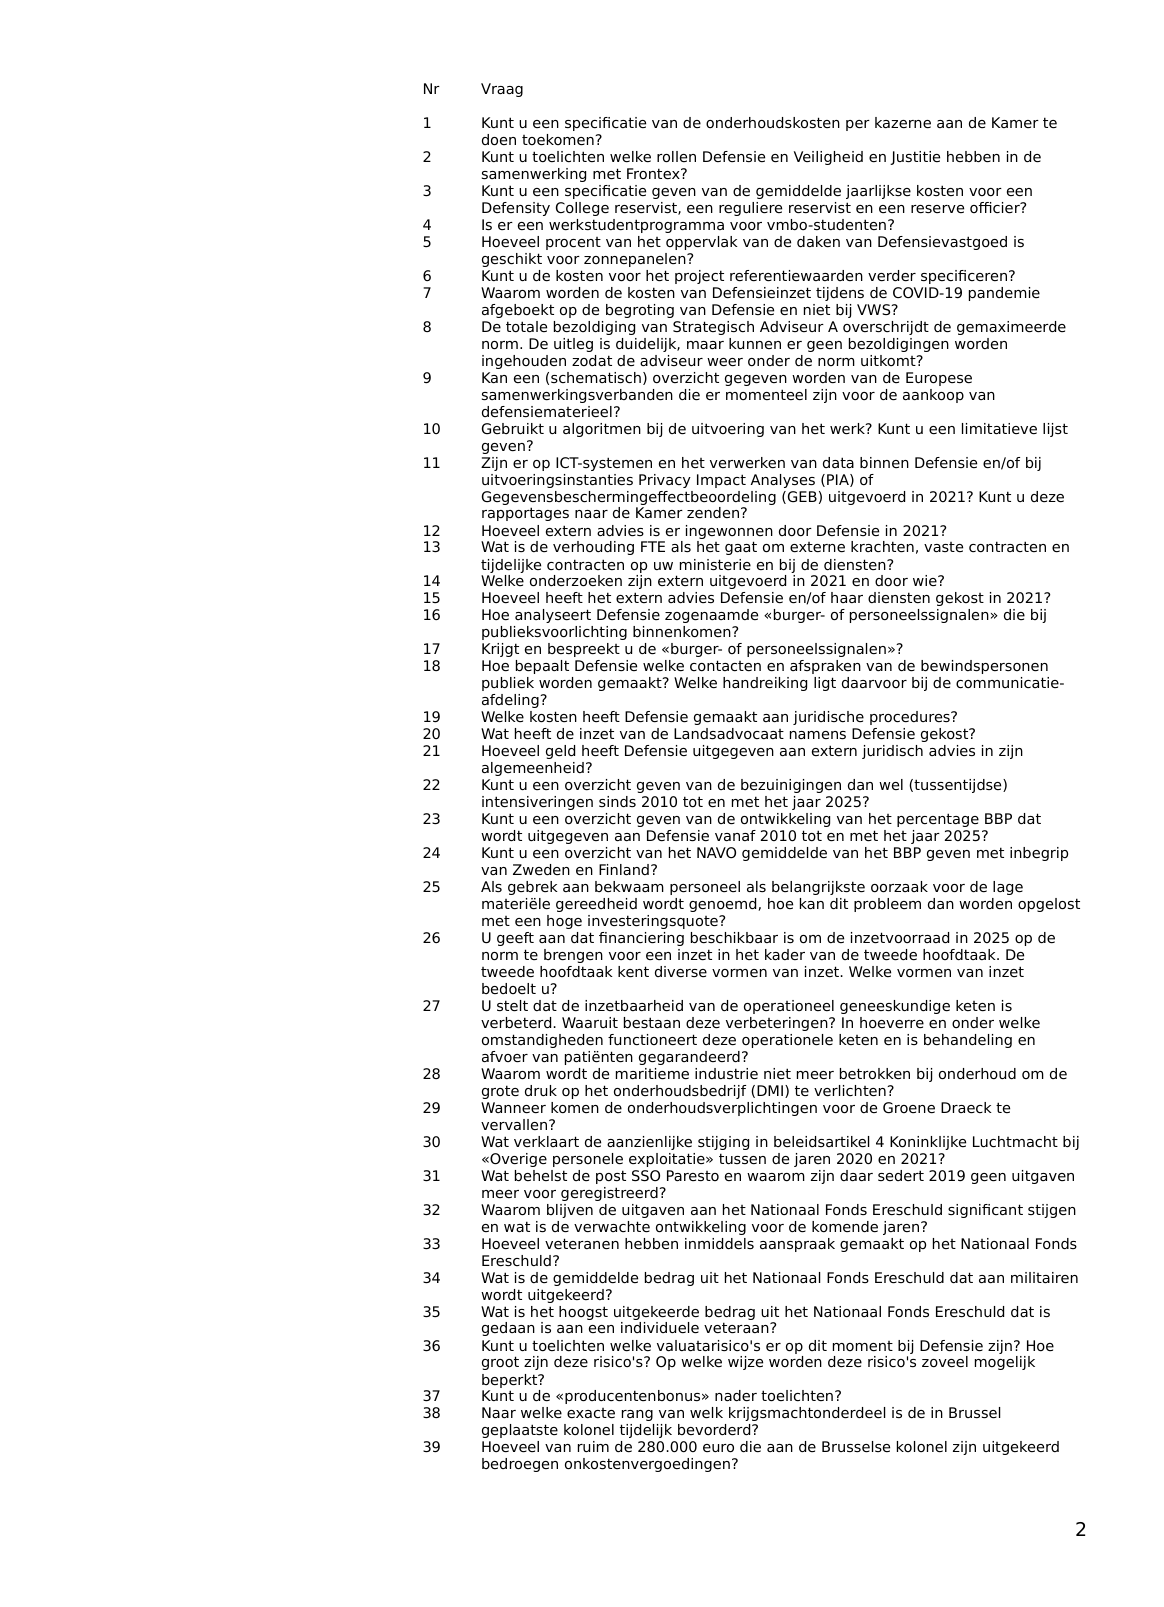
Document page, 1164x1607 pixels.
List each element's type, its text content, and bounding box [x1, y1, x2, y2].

table_cell Krijgt en bespreekt u de «burger- of personeelssignalen»? [475, 641, 1087, 658]
table_cell Wat behelst de post SSO Paresto en waarom zijn daar sedert 2019 geen uitgaven meer voor geregistreerd? [475, 1168, 1087, 1202]
table_cell Hoeveel procent van het oppervlak van de daken van Defensievastgoed is geschikt voor zonnepanelen? [475, 234, 1087, 268]
table_cell Kunt u een specificatie geven van de gemiddelde jaarlijkse kosten voor een Defensity College reservist, een reguliere reservist en een reserve officier? [475, 183, 1087, 217]
table_cell 25 [422, 879, 475, 930]
table_cell 36 [422, 1338, 475, 1388]
table_cell 9 [422, 370, 475, 421]
table_cell Wat is het hoogst uitgekeerde bedrag uit het Nationaal Fonds Ereschuld dat is gedaan is aan een individuele veteraan? [475, 1304, 1087, 1337]
table_cell Hoeveel veteranen hebben inmiddels aanspraak gemaakt op het Nationaal Fonds Ereschuld? [475, 1236, 1087, 1269]
table_cell Hoe bepaalt Defensie welke contacten en afspraken van de bewindspersonen publiek worden gemaakt? Welke handreiking ligt daarvoor bij de communicatie-afdeling? [475, 658, 1087, 709]
table_cell 34 [422, 1270, 475, 1303]
table_cell Hoeveel van ruim de 280.000 euro die aan de Brusselse kolonel zijn uitgekeerd bedroegen onkostenvergoedingen? [475, 1439, 1087, 1473]
table_cell 1 [422, 115, 475, 149]
table_cell Kunt u de kosten voor het project referentiewaarden verder specificeren? [475, 268, 1087, 285]
table_cell Kunt u toelichten welke rollen Defensie en Veiligheid en Justitie hebben in de samenwerking met Frontex? [475, 149, 1087, 183]
table_cell 21 [422, 743, 475, 777]
table_cell [475, 98, 1087, 115]
table_cell 18 [422, 658, 475, 709]
table_cell 39 [422, 1439, 475, 1473]
table_cell 31 [422, 1168, 475, 1202]
table_cell 5 [422, 234, 475, 268]
table_cell Hoeveel geld heeft Defensie uitgegeven aan extern juridisch advies in zijn algemeenheid? [475, 743, 1087, 777]
table_cell 2 [422, 149, 475, 183]
table_cell 3 [422, 183, 475, 217]
table_header Vraag [475, 81, 1087, 98]
table_cell Waarom blijven de uitgaven aan het Nationaal Fonds Ereschuld significant stijgen en wat is de verwachte ontwikkeling voor de komende jaren? [475, 1202, 1087, 1236]
table_cell 23 [422, 811, 475, 845]
table_cell 38 [422, 1405, 475, 1439]
table_cell 13 [422, 539, 475, 573]
table_cell 33 [422, 1236, 475, 1269]
table_cell 15 [422, 590, 475, 607]
table_cell Wat is de gemiddelde bedrag uit het Nationaal Fonds Ereschuld dat aan militairen wordt uitgekeerd? [475, 1270, 1087, 1303]
table_cell Gebruikt u algoritmen bij de uitvoering van het werk? Kunt u een limitatieve lijst geven? [475, 421, 1087, 454]
table_cell 27 [422, 998, 475, 1066]
table_cell Hoe analyseert Defensie zogenaamde «burger- of personeelssignalen» die bij publieksvoorlichting binnenkomen? [475, 607, 1087, 641]
table_cell 35 [422, 1304, 475, 1337]
table_cell 16 [422, 607, 475, 641]
table_cell 17 [422, 641, 475, 658]
table_cell De totale bezoldiging van Strategisch Adviseur A overschrijdt de gemaximeerde norm. De uitleg is duidelijk, maar kunnen er geen bezoldigingen worden ingehouden zodat de adviseur weer onder de norm uitkomt? [475, 319, 1087, 369]
table_cell Hoeveel heeft het extern advies Defensie en/of haar diensten gekost in 2021? [475, 590, 1087, 607]
table_cell Waarom wordt de maritieme industrie niet meer betrokken bij onderhoud om de grote druk op het onderhoudsbedrijf (DMI) te verlichten? [475, 1066, 1087, 1100]
table_cell 20 [422, 726, 475, 743]
table_cell 19 [422, 709, 475, 726]
table_cell Als gebrek aan bekwaam personeel als belangrijkste oorzaak voor de lage materiële gereedheid wordt genoemd, hoe kan dit probleem dan worden opgelost met een hoge investeringsquote? [475, 879, 1087, 930]
table_cell Welke kosten heeft Defensie gemaakt aan juridische procedures? [475, 709, 1087, 726]
table_cell Wat heeft de inzet van de Landsadvocaat namens Defensie gekost? [475, 726, 1087, 743]
table_cell Hoeveel extern advies is er ingewonnen door Defensie in 2021? [475, 523, 1087, 539]
table_cell Kunt u toelichten welke valuatarisico's er op dit moment bij Defensie zijn? Hoe groot zijn deze risico's? Op welke wijze worden deze risico's zoveel mogelijk beperkt? [475, 1338, 1087, 1388]
table_cell Wat is de verhouding FTE als het gaat om externe krachten, vaste contracten en tijdelijke contracten op uw ministerie en bij de diensten? [475, 539, 1087, 573]
table_cell U stelt dat de inzetbaarheid van de operationeel geneeskundige keten is verbeterd. Waaruit bestaan deze verbeteringen? In hoeverre en onder welke omstandigheden functioneert deze operationele keten en is behandeling en afvoer van patiënten gegarandeerd? [475, 998, 1087, 1066]
table_cell 32 [422, 1202, 475, 1236]
table_cell 8 [422, 319, 475, 369]
table_cell Welke onderzoeken zijn extern uitgevoerd in 2021 en door wie? [475, 573, 1087, 590]
table_cell Kunt u een overzicht geven van de ontwikkeling van het percentage BBP dat wordt uitgegeven aan Defensie vanaf 2010 tot en met het jaar 2025? [475, 811, 1087, 845]
table_cell [422, 98, 475, 115]
table_cell 24 [422, 845, 475, 879]
table_cell 26 [422, 930, 475, 998]
table_cell 29 [422, 1100, 475, 1134]
table_cell Waarom worden de kosten van Defensieinzet tijdens de COVID-19 pandemie afgeboekt op de begroting van Defensie en niet bij VWS? [475, 285, 1087, 319]
table_cell Kunt u de «producentenbonus» nader toelichten? [475, 1388, 1087, 1405]
table_cell 30 [422, 1134, 475, 1168]
table_cell Kan een (schematisch) overzicht gegeven worden van de Europese samenwerkingsverbanden die er momenteel zijn voor de aankoop van defensiematerieel? [475, 370, 1087, 421]
table_cell Naar welke exacte rang van welk krijgsmachtonderdeel is de in Brussel geplaatste kolonel tijdelijk bevorderd? [475, 1405, 1087, 1439]
table_cell 7 [422, 285, 475, 319]
table_cell 10 [422, 421, 475, 454]
table_cell Kunt u een overzicht geven van de bezuinigingen dan wel (tussentijdse) intensiveringen sinds 2010 tot en met het jaar 2025? [475, 777, 1087, 811]
table_cell 11 [422, 455, 475, 522]
table_cell 28 [422, 1066, 475, 1100]
table_cell 37 [422, 1388, 475, 1405]
table_cell Wanneer komen de onderhoudsverplichtingen voor de Groene Draeck te vervallen? [475, 1100, 1087, 1134]
table_cell Zijn er op ICT-systemen en het verwerken van data binnen Defensie en/of bij uitvoeringsinstanties Privacy Impact Analyses (PIA) of Gegevensbeschermingeffectbeoordeling (GEB) uitgevoerd in 2021? Kunt u deze rapportages naar de Kamer zenden? [475, 455, 1087, 522]
table_cell Is er een werkstudentprogramma voor vmbo-studenten? [475, 217, 1087, 234]
table_cell 4 [422, 217, 475, 234]
table_cell Kunt u een specificatie van de onderhoudskosten per kazerne aan de Kamer te doen toekomen? [475, 115, 1087, 149]
table_cell 12 [422, 523, 475, 539]
table_cell 6 [422, 268, 475, 285]
table_cell 22 [422, 777, 475, 811]
table_cell Wat verklaart de aanzienlijke stijging in beleidsartikel 4 Koninklijke Luchtmacht bij «Overige personele exploitatie» tussen de jaren 2020 en 2021? [475, 1134, 1087, 1168]
table_cell Kunt u een overzicht van het NAVO gemiddelde van het BBP geven met inbegrip van Zweden en Finland? [475, 845, 1087, 879]
table_cell 14 [422, 573, 475, 590]
table_header Nr [422, 81, 475, 98]
table_cell U geeft aan dat financiering beschikbaar is om de inzetvoorraad in 2025 op de norm te brengen voor een inzet in het kader van de tweede hoofdtaak. De tweede hoofdtaak kent diverse vormen van inzet. Welke vormen van inzet bedoelt u? [475, 930, 1087, 998]
